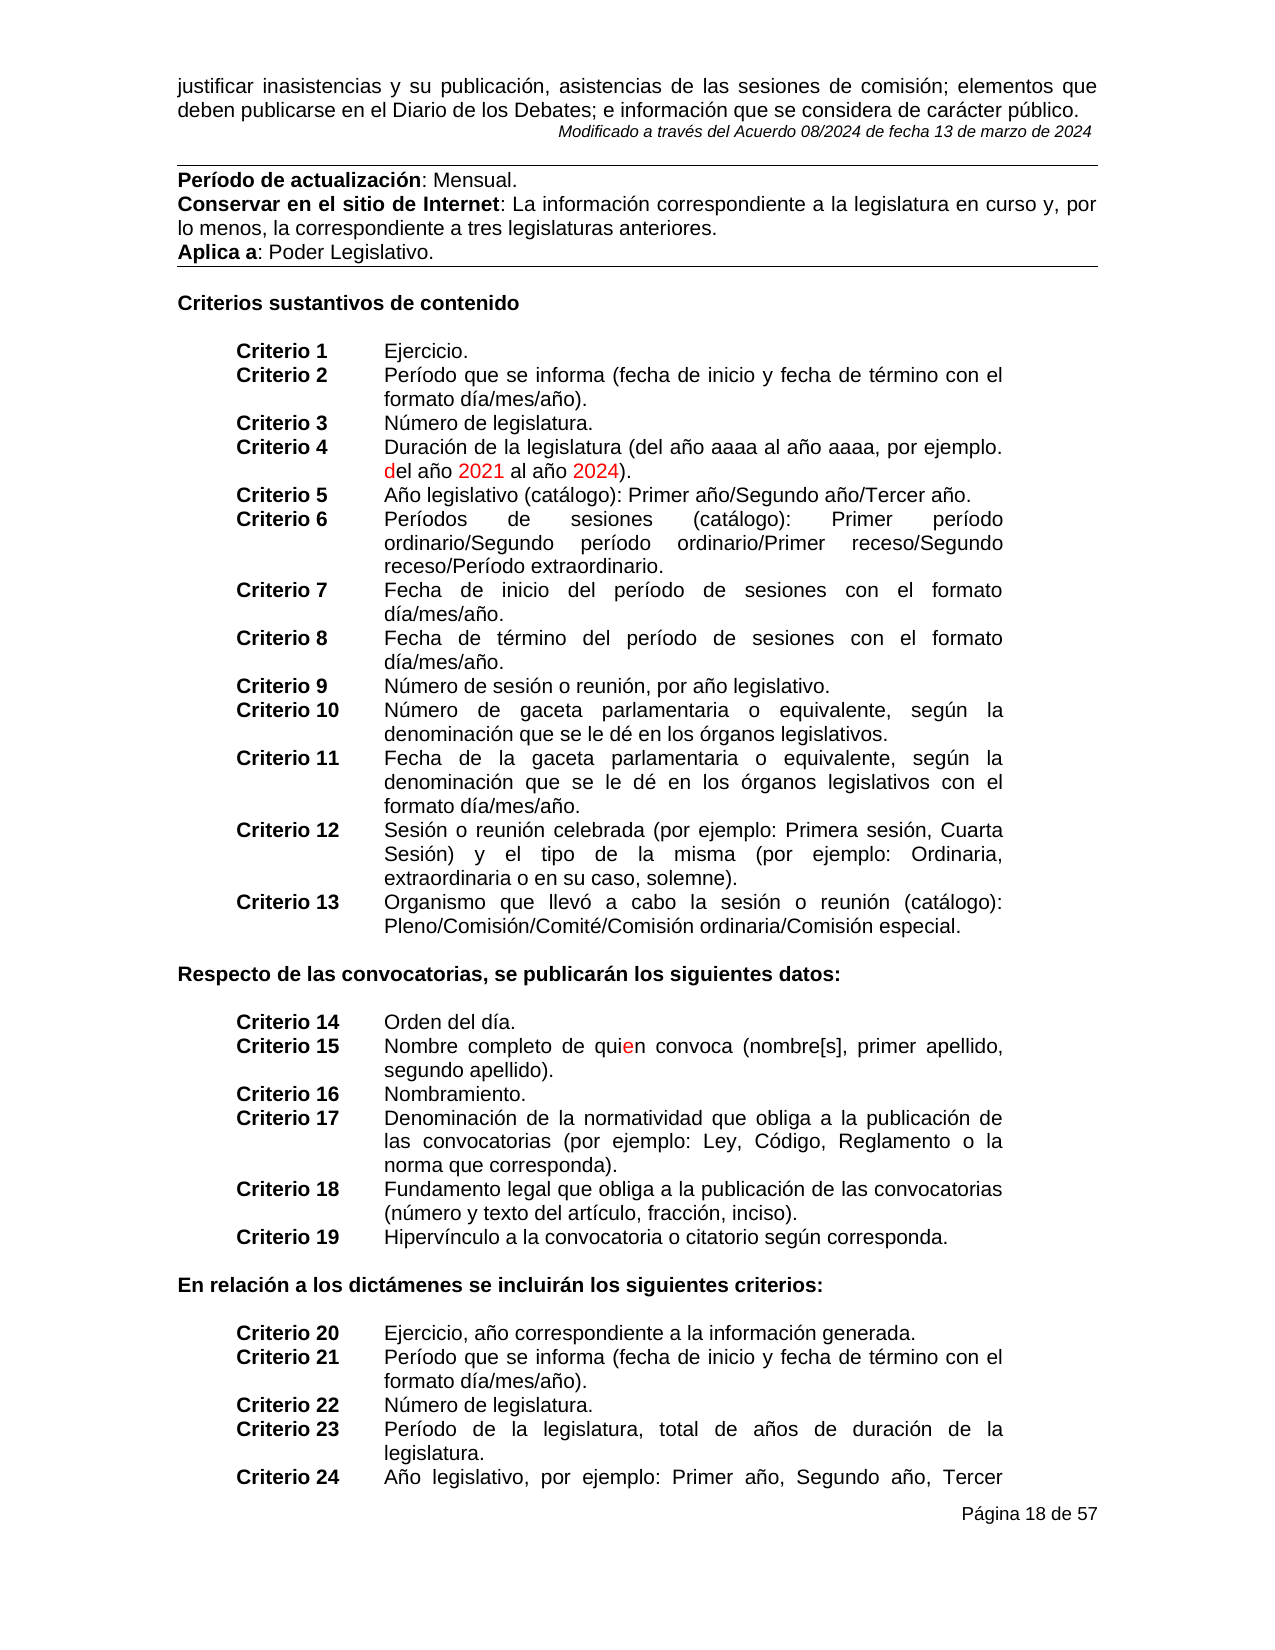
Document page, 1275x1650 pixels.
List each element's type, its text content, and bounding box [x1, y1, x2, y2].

text Criterio 10 Número de gaceta parlamentaria o equivalente, según la denominación que se le dé en los órganos legislativos. [236, 698, 1004, 746]
text Aplica a: Poder Legislativo. [177, 237, 1098, 266]
text Modificado a través del Acuerdo 08/2024 de fecha 13 de marzo de 2024 [177, 122, 1098, 141]
text Criterio 9 Número de sesión o reunión, por año legislativo. [236, 674, 1004, 698]
text Criterio 21 Período que se informa (fecha de inicio y fecha de término con el formato día/mes/año). [236, 1345, 1004, 1393]
text Criterio 1 Ejercicio. [236, 339, 1004, 363]
text Criterio 18 Fundamento legal que obliga a la publicación de las convocatorias (número y texto del artículo, fracción, inciso). [236, 1177, 1004, 1225]
text Criterio 15 Nombre completo de quien convoca (nombre[s], primer apellido, segundo apellido). [236, 1033, 1004, 1081]
text Criterio 2 Período que se informa (fecha de inicio y fecha de término con el formato día/mes/año). [236, 363, 1004, 411]
text Criterio 24 Año legislativo, por ejemplo: Primer año, Segundo año, Tercer [236, 1465, 1004, 1489]
text justificar inasistencias y su publicación, asistencias de las sesiones de comisión; elementos que deben publicarse en el Diario de los Debates; e información que se considera de carácter público. [177, 74, 1098, 122]
text Criterio 14 Orden del día. [236, 1009, 1004, 1033]
text Conservar en el sitio de Internet: La información correspondiente a la legislatura en curso y, por lo menos, la correspondiente a tres legislaturas anteriores. [177, 192, 1098, 237]
text Criterio 4 Duración de la legislatura (del año aaaa al año aaaa, por ejemplo. del año 2021 al año 2024). [236, 434, 1004, 482]
text Criterio 6 Períodos de sesiones (catálogo): Primer período ordinario/Segundo período ordinario/Primer receso/Segundo receso/Período extraordinario. [236, 506, 1004, 578]
text Criterio 16 Nombramiento. [236, 1081, 1004, 1105]
text En relación a los dictámenes se incluirán los siguientes criterios: [177, 1273, 1004, 1297]
text Criterio 13 Organismo que llevó a cabo la sesión o reunión (catálogo): Pleno/Comisión/Comité/Comisión ordinaria/Comisión especial. [236, 890, 1004, 938]
text Criterio 22 Número de legislatura. [236, 1393, 1004, 1417]
text Criterio 17 Denominación de la normatividad que obliga a la publicación de las convocatorias (por ejemplo: Ley, Código, Reglamento o la norma que corresponda). [236, 1105, 1004, 1177]
text Criterio 19 Hipervínculo a la convocatoria o citatorio según corresponda. [236, 1225, 1004, 1249]
text Criterios sustantivos de contenido [177, 291, 1004, 315]
text Respecto de las convocatorias, se publicarán los siguientes datos: [177, 962, 1004, 986]
text Criterio 3 Número de legislatura. [236, 411, 1004, 434]
text Criterio 11 Fecha de la gaceta parlamentaria o equivalente, según la denominación que se le dé en los órganos legislativos con el formato día/mes/año. [236, 746, 1004, 818]
text Criterio 7 Fecha de inicio del período de sesiones con el formato día/mes/año. [236, 578, 1004, 626]
text Criterio 23 Período de la legislatura, total de años de duración de la legislatura. [236, 1417, 1004, 1465]
text Criterio 12 Sesión o reunión celebrada (por ejemplo: Primera sesión, Cuarta Sesión) y el tipo de la misma (por ejemplo: Ordinaria, extraordinaria o en su caso, solemne). [236, 818, 1004, 890]
text Criterio 8 Fecha de término del período de sesiones con el formato día/mes/año. [236, 626, 1004, 674]
text Criterio 20 Ejercicio, año correspondiente a la información generada. [236, 1321, 1004, 1345]
text Período de actualización: Mensual. [177, 166, 1098, 192]
text Criterio 5 Año legislativo (catálogo): Primer año/Segundo año/Tercer año. [236, 482, 1004, 506]
